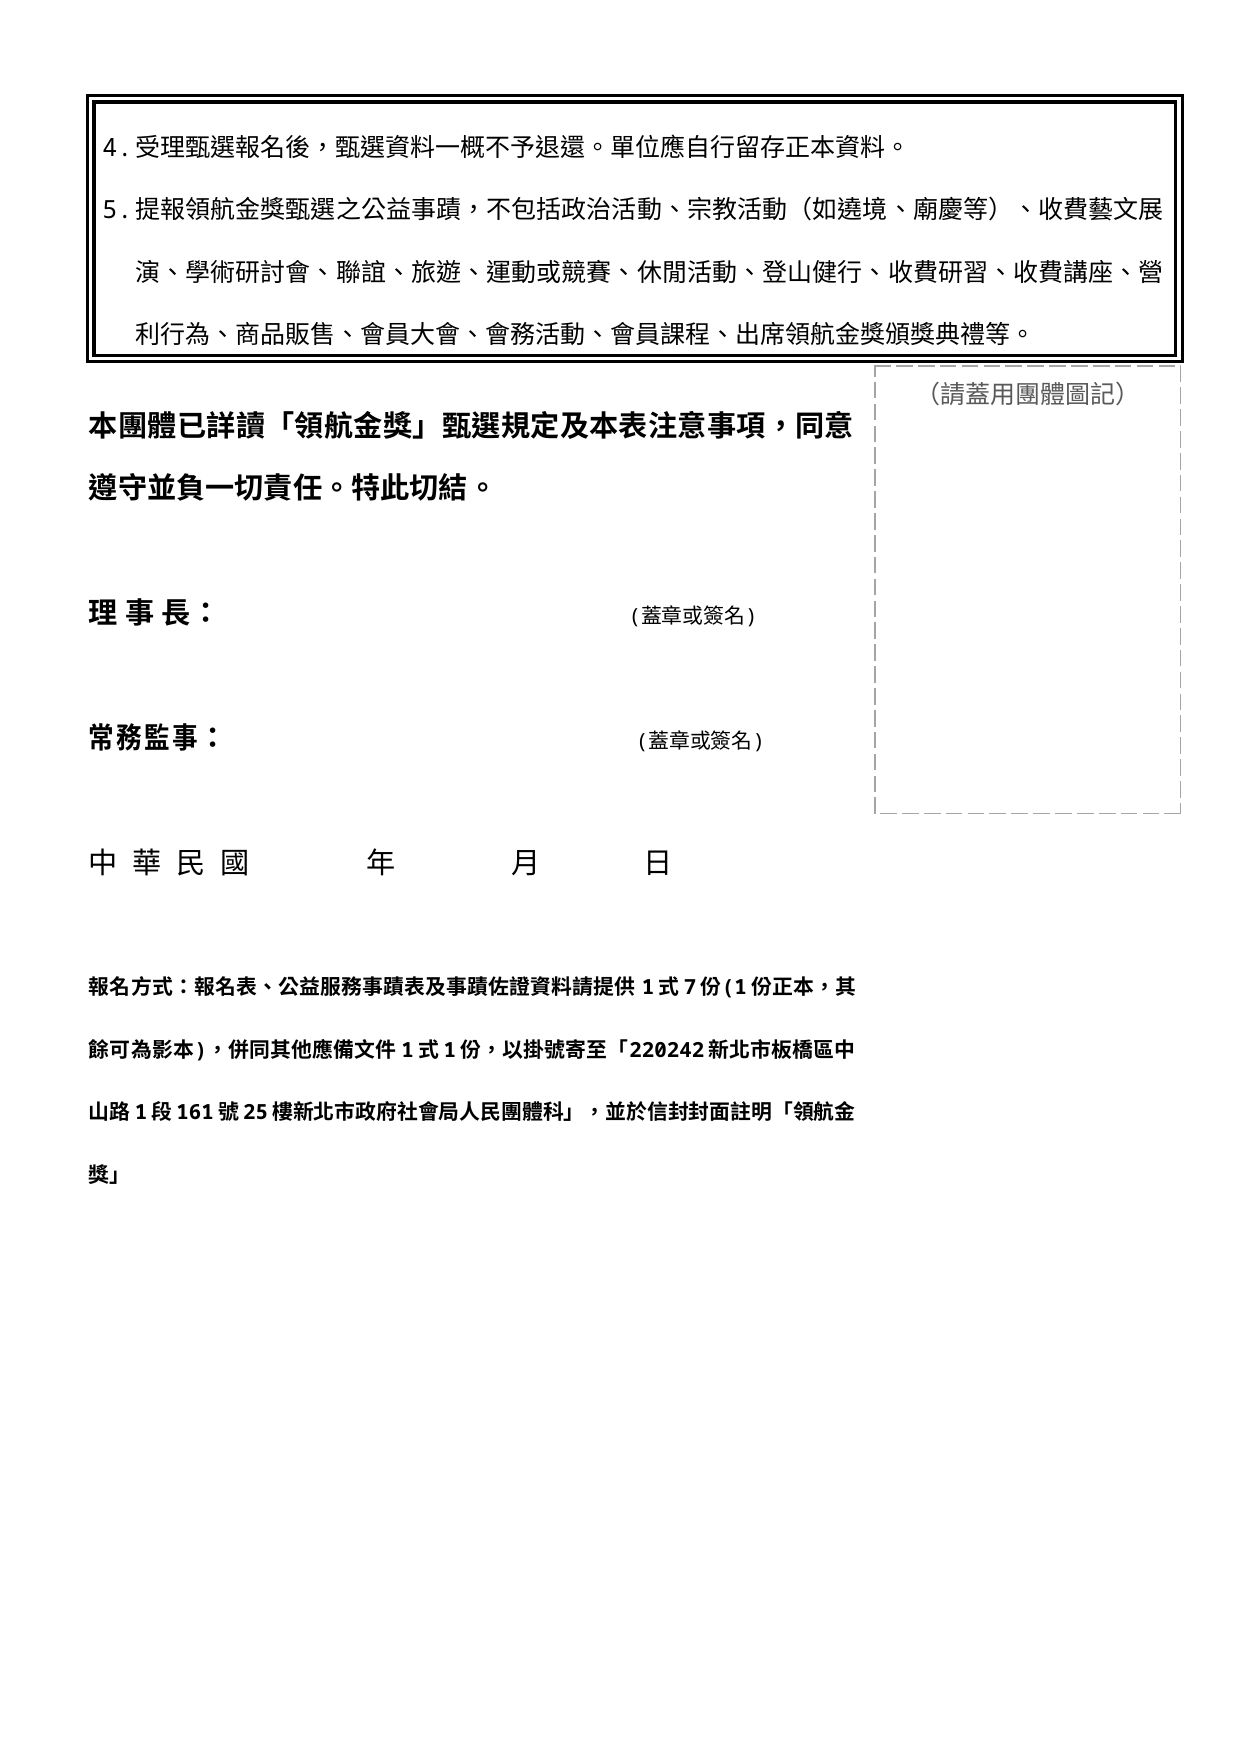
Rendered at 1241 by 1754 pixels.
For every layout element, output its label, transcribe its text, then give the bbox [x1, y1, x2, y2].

table_cell 注意事項： 參加甄選之單位，視為同意主辦單位得視需要查調團體資料，並得將甄選資料對外公開。報名單位應本於誠信提供資料，如涉有不實或偽造，須自負一切法律責任，主辦單位得收回獎項。 報名單位如有獲獎，須配合主辦單位安排於表揚當日指定時間參加彩排及接受頒獎。負責人（理事長）若不克出席受獎，須委託代理人代為參加，不得無故缺席。 獲獎單位須配合主辦單位辦理記者會及宣導活動，並接受採訪或提供相關資料。 受理甄選報名後，甄選資料一概不予退還。單位應自行留存正本資料。 提報領航金獎甄選之公益事蹟，不包括政治活動、宗教活動（如遶境、廟慶等）、收費藝文展演、學術研討會、聯誼、旅遊、運動或競賽、休閒活動、登山健行、收費研習、收費講座、營利行為、商品販售、會員大會、會務活動、會員課程、出席領航金獎頒獎典禮等。 [96, 104, 1174, 353]
text 報名方式：報名表、公益服務事蹟表及事蹟佐證資料請提供1式7份(1份正本，其餘可為影本)，併同其他應備文件1式1份，以掛號寄至「220242新北市板橋區中山路1段161號25樓新北市政府社會局人民團體科」，並於信封封面註明「領航金獎」 [89, 944, 857, 1194]
text 理事長： (蓋章或簽名) [89, 569, 857, 632]
text （請蓋用團體圖記） [891, 374, 1164, 411]
text [874, 365, 1181, 814]
table_cell 注意事項： 參加甄選之單位，視為同意主辦單位得視需要查調團體資料，並得將甄選資料對外公開。報名單位應本於誠信提供資料，如涉有不實或偽造，須自負一切法律責任，主辦單位得收回獎項。 報名單位如有獲獎，須配合主辦單位安排於表揚當日指定時間參加彩排及接受頒獎。負責人（理事長）若不克出席受獎，須委託代理人代為參加，不得無故缺席。 獲獎單位須配合主辦單位辦理記者會及宣導活動，並接受採訪或提供相關資料。 受理甄選報名後，甄選資料一概不予退還。單位應自行留存正本資料。 提報領航金獎甄選之公益事蹟，不包括政治活動、宗教活動（如遶境、廟慶等）、收費藝文展演、學術研討會、聯誼、旅遊、運動或競賽、休閒活動、登山健行、收費研習、收費講座、營利行為、商品販售、會員大會、會務活動、會員課程、出席領航金獎頒獎典禮等。 [91, 97, 1179, 353]
text 本團體已詳讀「領航金獎」甄選規定及本表注意事項，同意遵守並負一切責任。特此切結。 [89, 382, 857, 507]
text 常務監事： (蓋章或簽名) [89, 694, 842, 757]
text 中 華 民 國 年 月 日 [89, 819, 842, 882]
